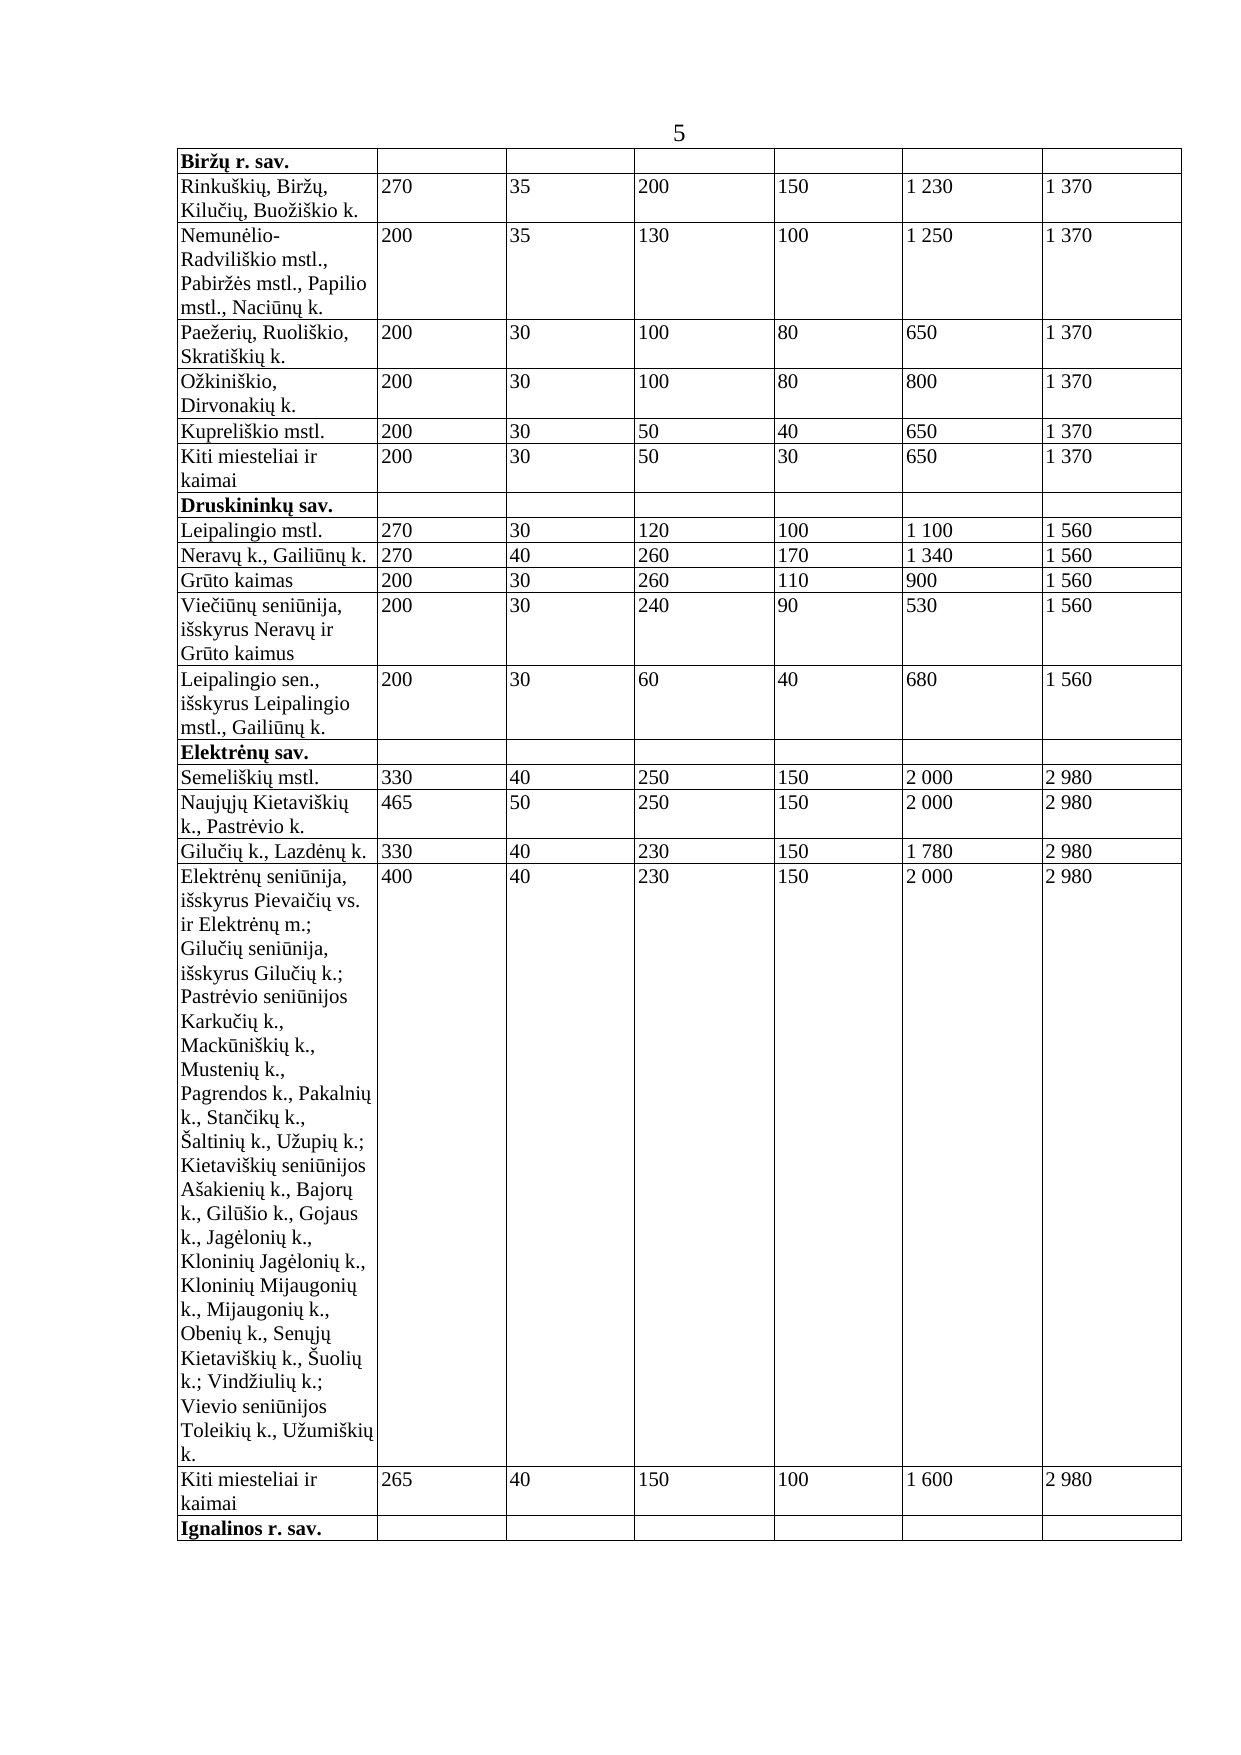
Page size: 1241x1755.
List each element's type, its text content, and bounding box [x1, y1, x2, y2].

table_cell [1043, 1516, 1181, 1540]
table_cell 1 250 [903, 223, 1042, 319]
table_cell Kupreliškio mstl. [178, 419, 377, 443]
table_cell [775, 149, 902, 173]
table_cell 150 [775, 839, 902, 863]
table_cell 150 [775, 864, 902, 1466]
table_cell 100 [635, 369, 774, 417]
table_cell 800 [903, 369, 1042, 417]
table_cell 650 [903, 320, 1042, 368]
table_cell 270 [378, 518, 506, 542]
table_cell 40 [507, 765, 634, 789]
table_cell 200 [635, 174, 774, 222]
table_cell Ožkiniškio, Dirvonakių k. [178, 369, 377, 417]
table_cell Paežerių, Ruoliškio, Skratiškių k. [178, 320, 377, 368]
table_cell 100 [775, 518, 902, 542]
table_cell 40 [507, 839, 634, 863]
table_cell [903, 1516, 1042, 1540]
table_cell 200 [378, 369, 506, 417]
table_cell 90 [775, 593, 902, 665]
table_cell 2 000 [903, 765, 1042, 789]
table_cell 30 [507, 419, 634, 443]
table_cell 400 [378, 864, 506, 1466]
table_cell 30 [507, 518, 634, 542]
table_cell Biržų r. sav. [178, 149, 377, 173]
table_cell 1 370 [1043, 444, 1181, 492]
table_cell 60 [635, 666, 774, 739]
table_cell Kiti miesteliai ir kaimai [178, 444, 377, 492]
table_cell 260 [635, 543, 774, 567]
table_cell [775, 740, 902, 764]
table_cell 2 980 [1043, 839, 1181, 863]
table_cell Naujųjų Kietaviškių k., Pastrėvio k. [178, 790, 377, 838]
table_cell [903, 149, 1042, 173]
table_cell 2 000 [903, 790, 1042, 838]
table_cell [635, 149, 774, 173]
table_cell 200 [378, 444, 506, 492]
table_cell 1 560 [1043, 518, 1181, 542]
table_cell 1 560 [1043, 666, 1181, 739]
table_cell [903, 493, 1042, 517]
table_cell 150 [775, 174, 902, 222]
table_cell 270 [378, 174, 506, 222]
table_cell 80 [775, 320, 902, 368]
table_cell [378, 1516, 506, 1540]
table_cell 465 [378, 790, 506, 838]
table_cell 1 370 [1043, 369, 1181, 417]
table_cell 265 [378, 1467, 506, 1515]
table_cell [635, 1516, 774, 1540]
table_cell [1043, 149, 1181, 173]
table_cell 30 [507, 568, 634, 592]
table_cell 1 370 [1043, 419, 1181, 443]
table_cell 200 [378, 419, 506, 443]
table_cell [635, 740, 774, 764]
table_cell 120 [635, 518, 774, 542]
table_cell [903, 740, 1042, 764]
table_cell 530 [903, 593, 1042, 665]
table_cell 1 560 [1043, 543, 1181, 567]
table_cell 200 [378, 666, 506, 739]
table_cell 250 [635, 790, 774, 838]
table_cell 30 [507, 593, 634, 665]
table_cell 40 [775, 666, 902, 739]
table_cell Elektrėnų seniūnija, išskyrus Pievaičių vs. ir Elektrėnų m.; Gilučių seniūnija, išskyrus Gilučių k.; Pastrėvio seniūnijos Karkučių k., Mackūniškių k., Mustenių k., Pagrendos k., Pakalnių k., Stančikų k., Šaltinių k., Užupių k.; Kietaviškių seniūnijos Ašakienių k., Bajorų k., Gilūšio k., Gojaus k., Jagėlonių k., Kloninių Jagėlonių k., Kloninių Mijaugonių k., Mijaugonių k., Obenių k., Senųjų Kietaviškių k., Šuolių k.; Vindžiulių k.; Vievio seniūnijos Toleikių k., Užumiškių k. [178, 864, 377, 1466]
table_cell 40 [775, 419, 902, 443]
table_cell 150 [775, 765, 902, 789]
table_cell 150 [635, 1467, 774, 1515]
table_cell 2 980 [1043, 1467, 1181, 1515]
table_cell [507, 149, 634, 173]
table_cell Elektrėnų sav. [178, 740, 377, 764]
table_cell Rinkuškių, Biržų, Kilučių, Buožiškio k. [178, 174, 377, 222]
table_cell Gilučių k., Lazdėnų k. [178, 839, 377, 863]
table_cell [507, 493, 634, 517]
table_cell [1043, 493, 1181, 517]
table_cell 2 980 [1043, 765, 1181, 789]
table_cell [378, 740, 506, 764]
table_cell 200 [378, 320, 506, 368]
table_cell 200 [378, 568, 506, 592]
table_cell 1 370 [1043, 320, 1181, 368]
table_cell 130 [635, 223, 774, 319]
table_cell [378, 149, 506, 173]
table_cell 260 [635, 568, 774, 592]
table_cell 30 [507, 444, 634, 492]
table_cell 40 [507, 1467, 634, 1515]
table_cell [635, 493, 774, 517]
table_cell 2 980 [1043, 864, 1181, 1466]
table_cell Grūto kaimas [178, 568, 377, 592]
table_cell 35 [507, 174, 634, 222]
table_cell 650 [903, 444, 1042, 492]
table_cell Leipalingio mstl. [178, 518, 377, 542]
table_cell Ignalinos r. sav. [178, 1516, 377, 1540]
table_cell 30 [507, 666, 634, 739]
table_cell 270 [378, 543, 506, 567]
table_cell [507, 740, 634, 764]
table_cell 650 [903, 419, 1042, 443]
table_cell Kiti miesteliai ir kaimai [178, 1467, 377, 1515]
table_cell [775, 1516, 902, 1540]
table_cell 330 [378, 765, 506, 789]
table_cell 1 340 [903, 543, 1042, 567]
table_cell 100 [775, 223, 902, 319]
table_cell 100 [775, 1467, 902, 1515]
table_cell 35 [507, 223, 634, 319]
table_cell 1 100 [903, 518, 1042, 542]
table_cell 50 [635, 419, 774, 443]
table_cell 230 [635, 839, 774, 863]
table_cell Viečiūnų seniūnija, išskyrus Neravų ir Grūto kaimus [178, 593, 377, 665]
table_cell [378, 493, 506, 517]
table_cell 1 230 [903, 174, 1042, 222]
table_cell Nemunėlio-Radviliškio mstl., Pabiržės mstl., Papilio mstl., Naciūnų k. [178, 223, 377, 319]
table_cell 1 370 [1043, 223, 1181, 319]
table_cell 680 [903, 666, 1042, 739]
table_cell 250 [635, 765, 774, 789]
table_cell 2 980 [1043, 790, 1181, 838]
table_cell 240 [635, 593, 774, 665]
table_cell 100 [635, 320, 774, 368]
table_cell 200 [378, 593, 506, 665]
table_cell 1 780 [903, 839, 1042, 863]
table_cell 1 370 [1043, 174, 1181, 222]
table_cell Semeliškių mstl. [178, 765, 377, 789]
table_cell 2 000 [903, 864, 1042, 1466]
table_cell 50 [507, 790, 634, 838]
table_cell 230 [635, 864, 774, 1466]
table_cell 1 560 [1043, 593, 1181, 665]
table_cell Leipalingio sen., išskyrus Leipalingio mstl., Gailiūnų k. [178, 666, 377, 739]
table_cell 30 [507, 369, 634, 417]
table_cell 1 560 [1043, 568, 1181, 592]
table_cell 50 [635, 444, 774, 492]
table_cell [507, 1516, 634, 1540]
table_cell 150 [775, 790, 902, 838]
table_cell 30 [775, 444, 902, 492]
table_cell 200 [378, 223, 506, 319]
table_cell 170 [775, 543, 902, 567]
table_cell 1 600 [903, 1467, 1042, 1515]
table_cell Druskininkų sav. [178, 493, 377, 517]
table_cell 80 [775, 369, 902, 417]
table_cell 330 [378, 839, 506, 863]
table_cell 900 [903, 568, 1042, 592]
table_cell [775, 493, 902, 517]
table_cell 30 [507, 320, 634, 368]
table_cell Neravų k., Gailiūnų k. [178, 543, 377, 567]
table_cell 110 [775, 568, 902, 592]
table_cell [1043, 740, 1181, 764]
table_cell 40 [507, 864, 634, 1466]
table_cell 40 [507, 543, 634, 567]
